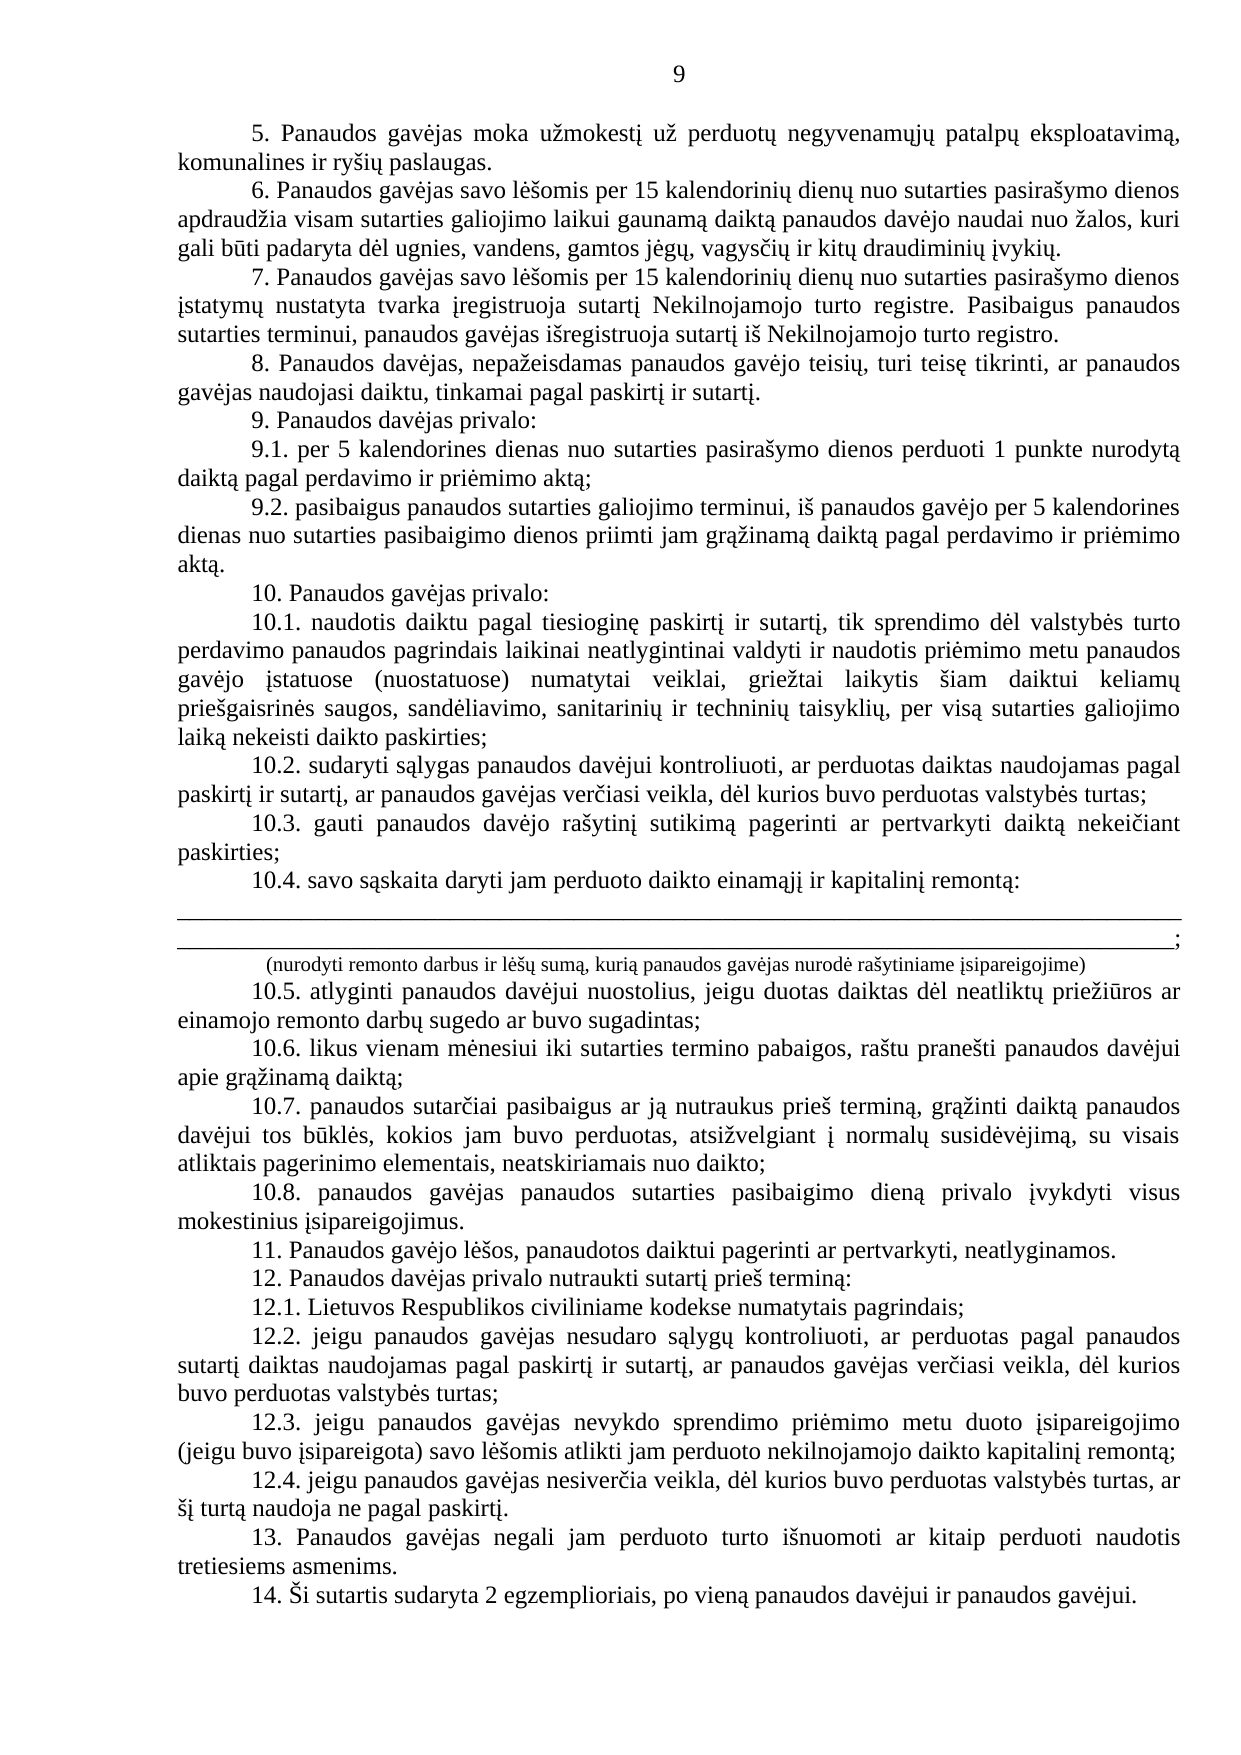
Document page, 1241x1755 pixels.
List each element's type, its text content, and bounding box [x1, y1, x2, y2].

text 6. Panaudos gavėjas savo lėšomis per 15 kalendorinių dienų nuo sutarties pasirašymo dienos apdraudžia visam sutarties galiojimo laikui gaunamą daiktą panaudos davėjo naudai nuo žalos, kuri gali būti padaryta dėl ugnies, vandens, gamtos jėgų, vagysčių ir kitų draudiminių įvykių. [177, 176, 1181, 262]
text (nurodyti remonto darbus ir lėšų sumą, kurią panaudos gavėjas nurodė rašytiniame įsipareigojime) [177, 952, 1181, 976]
text 5. Panaudos gavėjas moka užmokestį už perduotų negyvenamųjų patalpų eksploatavimą, komunalines ir ryšių paslaugas. [177, 118, 1181, 176]
text 12.3. jeigu panaudos gavėjas nevykdo sprendimo priėmimo metu duoto įsipareigojimo (jeigu buvo įsipareigota) savo lėšomis atlikti jam perduoto nekilnojamojo daikto kapitalinį remontą; [177, 1407, 1181, 1465]
text 10.6. likus vienam mėnesiui iki sutarties termino pabaigos, raštu pranešti panaudos davėjui apie grąžinamą daiktą; [177, 1033, 1181, 1091]
text 12.4. jeigu panaudos gavėjas nesiverčia veikla, dėl kurios buvo perduotas valstybės turtas, ar šį turtą naudoja ne pagal paskirtį. [177, 1465, 1181, 1522]
text 10.1. naudotis daiktu pagal tiesioginę paskirtį ir sutartį, tik sprendimo dėl valstybės turto perdavimo panaudos pagrindais laikinai neatlygintinai valdyti ir naudotis priėmimo metu panaudos gavėjo įstatuose (nuostatuose) numatytai veiklai, griežtai laikytis šiam daiktui keliamų priešgaisrinės saugos, sandėliavimo, sanitarinių ir techninių taisyklių, per visą sutarties galiojimo laiką nekeisti daikto paskirties; [177, 607, 1181, 751]
text 14. Ši sutartis sudaryta 2 egzemplioriais, po vieną panaudos davėjui ir panaudos gavėjui. [177, 1580, 1181, 1608]
text 11. Panaudos gavėjo lėšos, panaudotos daiktui pagerinti ar pertvarkyti, neatlyginamos. [177, 1235, 1181, 1263]
text 10.7. panaudos sutarčiai pasibaigus ar ją nutraukus prieš terminą, grąžinti daiktą panaudos davėjui tos būklės, kokios jam buvo perduotas, atsižvelgiant į normalų susidėvėjimą, su visais atliktais pagerinimo elementais, neatskiriamais nuo daikto; [177, 1091, 1181, 1177]
text ; [177, 923, 1181, 952]
text 13. Panaudos gavėjas negali jam perduoto turto išnuomoti ar kitaip perduoti naudotis tretiesiems asmenims. [177, 1522, 1181, 1580]
text 7. Panaudos gavėjas savo lėšomis per 15 kalendorinių dienų nuo sutarties pasirašymo dienos įstatymų nustatyta tvarka įregistruoja sutartį Nekilnojamojo turto registre. Pasibaigus panaudos sutarties terminui, panaudos gavėjas išregistruoja sutartį iš Nekilnojamojo turto registro. [177, 262, 1181, 348]
text 10.8. panaudos gavėjas panaudos sutarties pasibaigimo dieną privalo įvykdyti visus mokestinius įsipareigojimus. [177, 1177, 1181, 1235]
text 12. Panaudos davėjas privalo nutraukti sutartį prieš terminą: [177, 1263, 1181, 1292]
text 12.2. jeigu panaudos gavėjas nesudaro sąlygų kontroliuoti, ar perduotas pagal panaudos sutartį daiktas naudojamas pagal paskirtį ir sutartį, ar panaudos gavėjas verčiasi veikla, dėl kurios buvo perduotas valstybės turtas; [177, 1321, 1181, 1407]
text 9.2. pasibaigus panaudos sutarties galiojimo terminui, iš panaudos gavėjo per 5 kalendorines dienas nuo sutarties pasibaigimo dienos priimti jam grąžinamą daiktą pagal perdavimo ir priėmimo aktą. [177, 492, 1181, 578]
text 12.1. Lietuvos Respublikos civiliniame kodekse numatytais pagrindais; [177, 1292, 1181, 1321]
text 10.2. sudaryti sąlygas panaudos davėjui kontroliuoti, ar perduotas daiktas naudojamas pagal paskirtį ir sutartį, ar panaudos gavėjas verčiasi veikla, dėl kurios buvo perduotas valstybės turtas; [177, 751, 1181, 808]
text 8. Panaudos davėjas, nepažeisdamas panaudos gavėjo teisių, turi teisę tikrinti, ar panaudos gavėjas naudojasi daiktu, tinkamai pagal paskirtį ir sutartį. [177, 348, 1181, 406]
text 10.3. gauti panaudos davėjo rašytinį sutikimą pagerinti ar pertvarkyti daiktą nekeičiant paskirties; [177, 808, 1181, 866]
text 10. Panaudos gavėjas privalo: [177, 578, 1181, 607]
text 9. Panaudos davėjas privalo: [177, 406, 1181, 434]
text 9.1. per 5 kalendorines dienas nuo sutarties pasirašymo dienos perduoti 1 punkte nurodytą daiktą pagal perdavimo ir priėmimo aktą; [177, 434, 1181, 492]
text 10.4. savo sąskaita daryti jam perduoto daikto einamąjį ir kapitalinį remontą: [177, 866, 1181, 894]
text 10.5. atlyginti panaudos davėjui nuostolius, jeigu duotas daiktas dėl neatliktų priežiūros ar einamojo remonto darbų sugedo ar buvo sugadintas; [177, 976, 1181, 1033]
